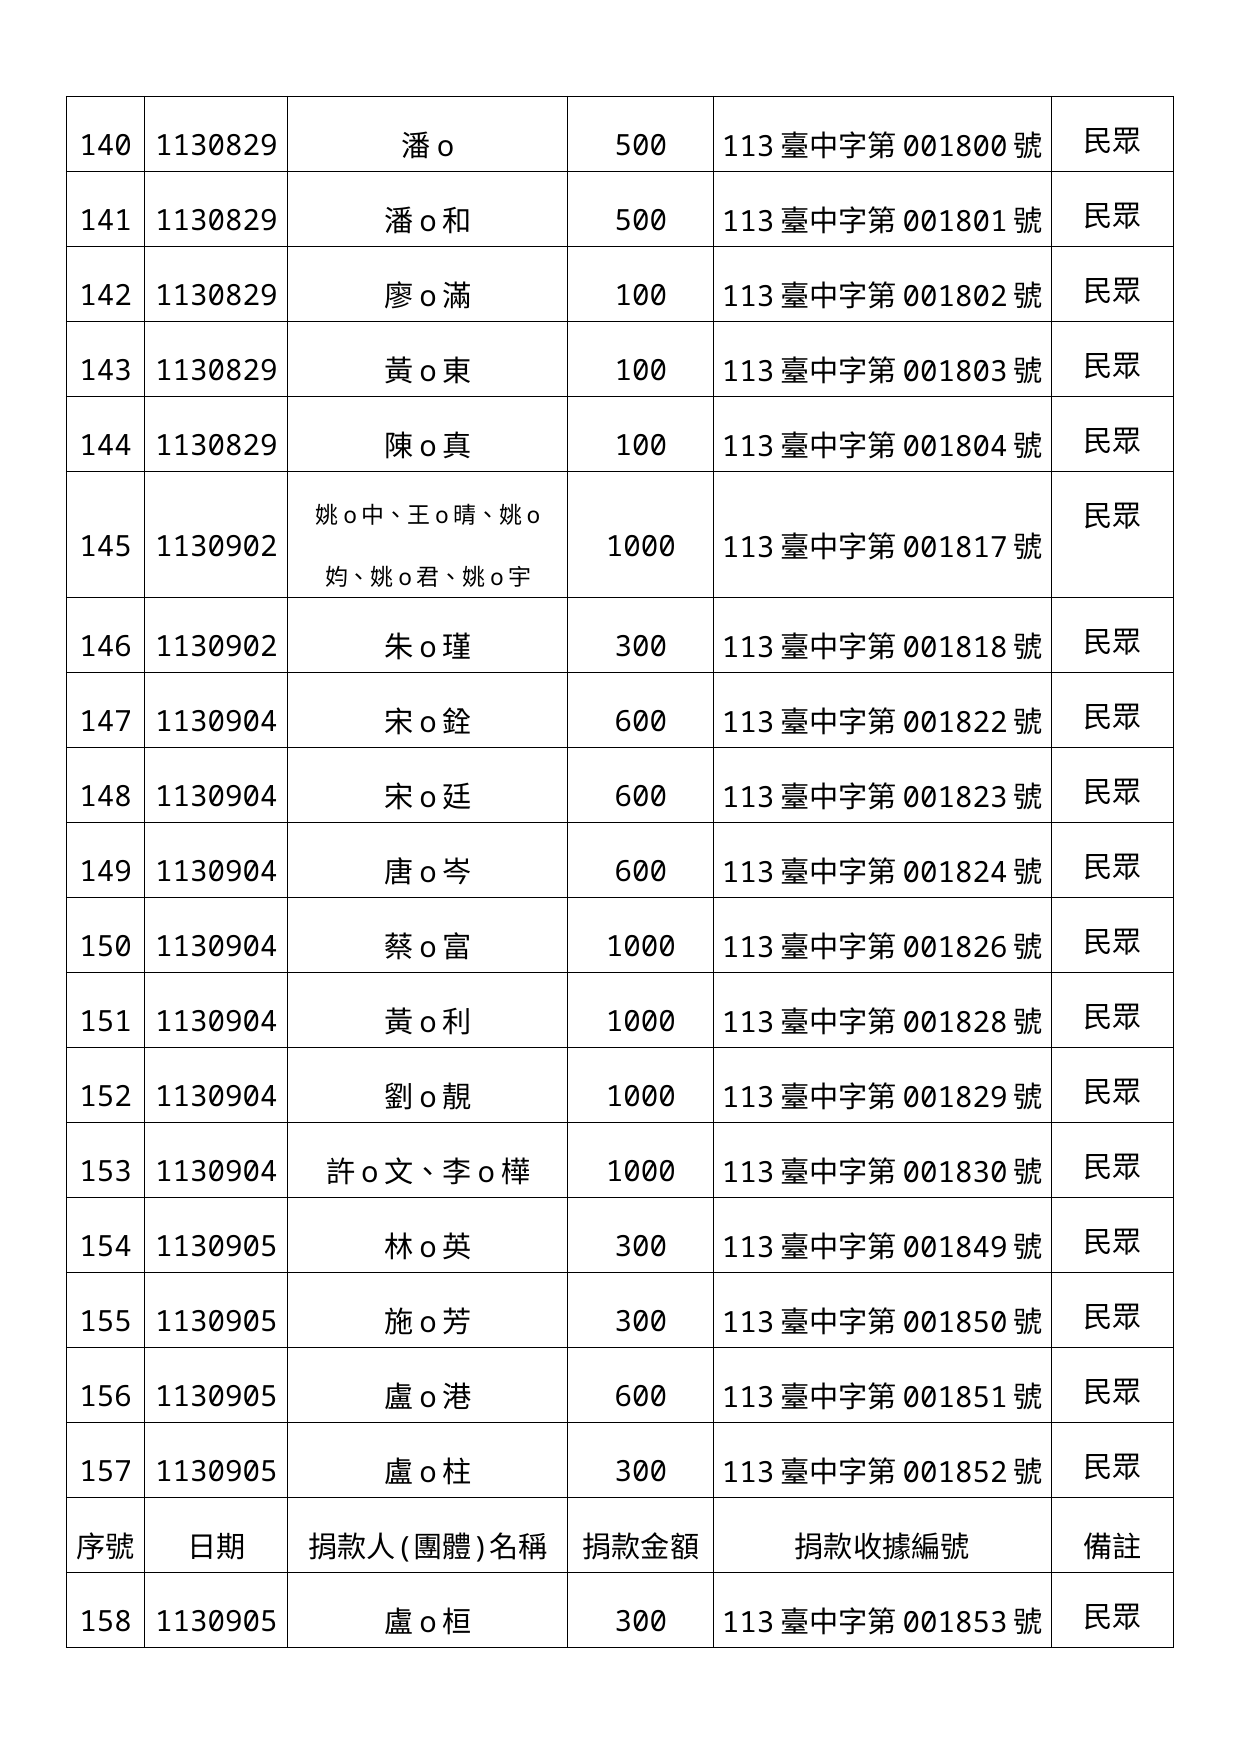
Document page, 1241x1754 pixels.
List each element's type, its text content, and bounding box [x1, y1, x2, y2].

table_cell 民眾 [1052, 598, 1173, 672]
table_cell 156 [67, 1348, 144, 1422]
table_cell 100 [568, 397, 713, 471]
table_cell 113臺中字第001851號 [714, 1348, 1051, 1422]
table_cell 民眾 [1052, 823, 1173, 897]
table_cell 1000 [568, 472, 713, 597]
table_cell 朱o瑾 [288, 598, 567, 672]
table_cell 113臺中字第001801號 [714, 172, 1051, 246]
table_cell 盧o柱 [288, 1423, 567, 1497]
table_cell 147 [67, 673, 144, 747]
table_cell 民眾 [1052, 673, 1173, 747]
table_cell 144 [67, 397, 144, 471]
table_cell 143 [67, 322, 144, 396]
table_cell 150 [67, 898, 144, 972]
table_cell 民眾 [1052, 322, 1173, 396]
table_cell 潘o和 [288, 172, 567, 246]
table_cell 113臺中字第001803號 [714, 322, 1051, 396]
table_cell 民眾 [1052, 973, 1173, 1047]
table_cell 民眾 [1052, 1198, 1173, 1272]
table_cell 民眾 [1052, 1348, 1173, 1422]
table_cell 宋o廷 [288, 748, 567, 822]
table_cell 149 [67, 823, 144, 897]
table_cell 民眾 [1052, 898, 1173, 972]
table_cell 113臺中字第001822號 [714, 673, 1051, 747]
table_cell 1130829 [145, 247, 287, 321]
table_cell 113臺中字第001824號 [714, 823, 1051, 897]
table_cell 1130904 [145, 1048, 287, 1122]
table_cell 146 [67, 598, 144, 672]
table_cell 1130904 [145, 898, 287, 972]
table_cell 300 [568, 1273, 713, 1347]
table_cell 民眾 [1052, 1423, 1173, 1497]
table_cell 500 [568, 172, 713, 246]
table_cell 100 [568, 247, 713, 321]
table_cell 600 [568, 823, 713, 897]
table_cell 1130905 [145, 1198, 287, 1272]
table_cell 155 [67, 1273, 144, 1347]
table_cell 1000 [568, 973, 713, 1047]
table_cell 備註 [1052, 1498, 1173, 1572]
table_cell 盧o桓 [288, 1573, 567, 1647]
table_cell 民眾 [1052, 472, 1173, 597]
table_cell 145 [67, 472, 144, 597]
table_cell 600 [568, 748, 713, 822]
table_cell 1130829 [145, 172, 287, 246]
table_cell 152 [67, 1048, 144, 1122]
table_cell 1130905 [145, 1348, 287, 1422]
table_cell 300 [568, 1573, 713, 1647]
table_cell 民眾 [1052, 247, 1173, 321]
table_cell 劉o靚 [288, 1048, 567, 1122]
table_cell 113臺中字第001853號 [714, 1573, 1051, 1647]
table_cell 1130829 [145, 397, 287, 471]
table_cell 1130905 [145, 1573, 287, 1647]
table_cell 民眾 [1052, 397, 1173, 471]
table_cell 1130902 [145, 472, 287, 597]
table_cell 300 [568, 1198, 713, 1272]
table_cell 1000 [568, 1048, 713, 1122]
table_cell 1130829 [145, 97, 287, 171]
table_cell 100 [568, 322, 713, 396]
table_cell 陳o真 [288, 397, 567, 471]
table_cell 1130905 [145, 1273, 287, 1347]
table_cell 142 [67, 247, 144, 321]
table_cell 113臺中字第001804號 [714, 397, 1051, 471]
table_cell 1000 [568, 1123, 713, 1197]
table_cell 1130904 [145, 973, 287, 1047]
table_cell 113臺中字第001817號 [714, 472, 1051, 597]
table_cell 日期 [145, 1498, 287, 1572]
table_cell 黃o利 [288, 973, 567, 1047]
table_cell 許o文、李o樺 [288, 1123, 567, 1197]
table_cell 廖o滿 [288, 247, 567, 321]
table_cell 113臺中字第001830號 [714, 1123, 1051, 1197]
table_cell 姚o中、王o晴、姚o㚬、姚o君、姚o宇 [288, 472, 567, 597]
table_cell 1130829 [145, 322, 287, 396]
table_cell 1130905 [145, 1423, 287, 1497]
table_cell 158 [67, 1573, 144, 1647]
table_cell 140 [67, 97, 144, 171]
table_cell 300 [568, 1423, 713, 1497]
table_cell 1130904 [145, 748, 287, 822]
table_cell 蔡o富 [288, 898, 567, 972]
table_cell 113臺中字第001823號 [714, 748, 1051, 822]
table_cell 157 [67, 1423, 144, 1497]
table_cell 113臺中字第001826號 [714, 898, 1051, 972]
table_cell 113臺中字第001829號 [714, 1048, 1051, 1122]
table_cell 1130902 [145, 598, 287, 672]
table_cell 民眾 [1052, 1048, 1173, 1122]
table_cell 民眾 [1052, 748, 1173, 822]
table_cell 113臺中字第001818號 [714, 598, 1051, 672]
table_cell 潘o [288, 97, 567, 171]
table_cell 300 [568, 598, 713, 672]
table_cell 148 [67, 748, 144, 822]
table_cell 盧o港 [288, 1348, 567, 1422]
table_cell 113臺中字第001800號 [714, 97, 1051, 171]
table_cell 113臺中字第001849號 [714, 1198, 1051, 1272]
table_cell 捐款人(團體)名稱 [288, 1498, 567, 1572]
table_cell 153 [67, 1123, 144, 1197]
table_cell 113臺中字第001802號 [714, 247, 1051, 321]
table_cell 民眾 [1052, 172, 1173, 246]
table_cell 600 [568, 673, 713, 747]
table_cell 宋o銓 [288, 673, 567, 747]
table_cell 施o芳 [288, 1273, 567, 1347]
table_cell 黃o東 [288, 322, 567, 396]
table_cell 捐款金額 [568, 1498, 713, 1572]
table_cell 林o英 [288, 1198, 567, 1272]
table_cell 600 [568, 1348, 713, 1422]
table_cell 捐款收據編號 [714, 1498, 1051, 1572]
table_cell 唐o岑 [288, 823, 567, 897]
table_cell 民眾 [1052, 1273, 1173, 1347]
table_cell 1130904 [145, 823, 287, 897]
table_cell 序號 [67, 1498, 144, 1572]
table_cell 113臺中字第001828號 [714, 973, 1051, 1047]
table_cell 500 [568, 97, 713, 171]
table_cell 151 [67, 973, 144, 1047]
table_cell 113臺中字第001850號 [714, 1273, 1051, 1347]
table_cell 民眾 [1052, 97, 1173, 171]
table_cell 1130904 [145, 673, 287, 747]
table_cell 141 [67, 172, 144, 246]
table_cell 1130904 [145, 1123, 287, 1197]
table_cell 民眾 [1052, 1573, 1173, 1647]
table_cell 113臺中字第001852號 [714, 1423, 1051, 1497]
table_cell 民眾 [1052, 1123, 1173, 1197]
table_cell 1000 [568, 898, 713, 972]
table_cell 154 [67, 1198, 144, 1272]
